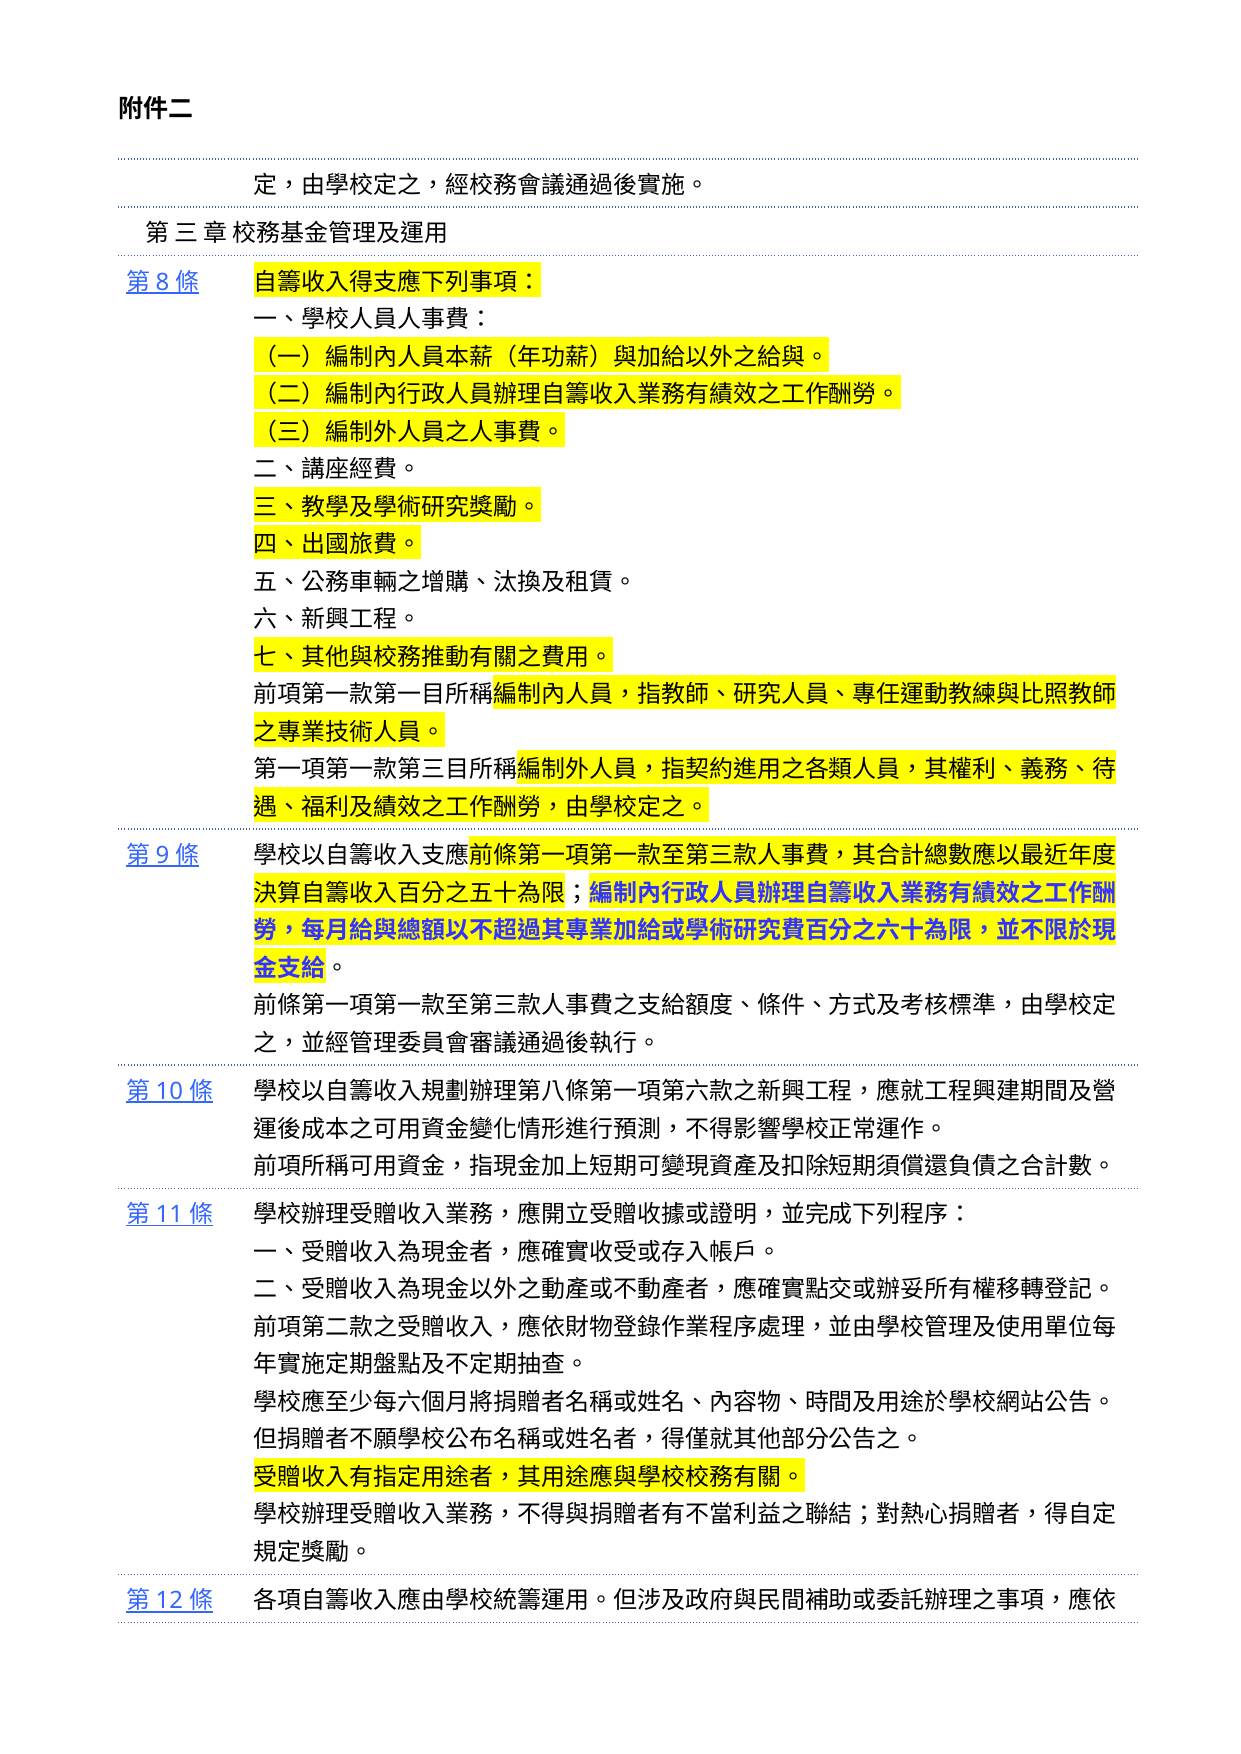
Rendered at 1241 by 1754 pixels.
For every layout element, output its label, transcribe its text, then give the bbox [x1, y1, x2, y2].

table_cell 定，由學校定之，經校務會議通過後實施。 [246, 158, 1137, 206]
table_cell 第 11 條 [118, 1188, 229, 1573]
table_cell 學校以自籌收入支應前條第一項第一款至第三款人事費，其合計總數應以最近年度決算自籌收入百分之五十為限；編制內行政人員辦理自籌收入業務有績效之工作酬勞，每月給與總額以不超過其專業加給或學術研究費百分之六十為限，並不限於現金支給。 前條第一項第一款至第三款人事費之支給額度、條件、方式及考核標準，由學校定之，並經管理委員會審議通過後執行。 [246, 828, 1137, 1064]
table_cell 第 8 條 [118, 255, 229, 828]
table_cell [229, 1188, 246, 1573]
table_cell 第 9 條 [118, 828, 229, 1064]
table_cell [229, 1574, 246, 1622]
table_cell [118, 158, 229, 206]
table_cell 第 三 章 校務基金管理及運用 [118, 206, 1137, 255]
table_cell 自籌收入得支應下列事項： 一、學校人員人事費： （一）編制內人員本薪（年功薪）與加給以外之給與。 （二）編制內行政人員辦理自籌收入業務有績效之工作酬勞。 （三）編制外人員之人事費。 二、講座經費。 三、教學及學術研究獎勵。 四、出國旅費。 五、公務車輛之增購、汰換及租賃。 六、新興工程。 七、其他與校務推動有關之費用。 前項第一款第一目所稱編制內人員，指教師、研究人員、專任運動教練與比照教師之專業技術人員。 第一項第一款第三目所稱編制外人員，指契約進用之各類人員，其權利、義務、待遇、福利及績效之工作酬勞，由學校定之。 [246, 255, 1137, 828]
table_cell 學校辦理受贈收入業務，應開立受贈收據或證明，並完成下列程序： 一、受贈收入為現金者，應確實收受或存入帳戶。 二、受贈收入為現金以外之動產或不動產者，應確實點交或辦妥所有權移轉登記。 前項第二款之受贈收入，應依財物登錄作業程序處理，並由學校管理及使用單位每年實施定期盤點及不定期抽查。 學校應至少每六個月將捐贈者名稱或姓名、內容物、時間及用途於學校網站公告。但捐贈者不願學校公布名稱或姓名者，得僅就其他部分公告之。 受贈收入有指定用途者，其用途應與學校校務有關。 學校辦理受贈收入業務，不得與捐贈者有不當利益之聯結；對熱心捐贈者，得自定規定獎勵。 [246, 1188, 1137, 1573]
table_cell 第 12 條 [118, 1574, 229, 1622]
table_cell [229, 158, 246, 206]
table_cell [229, 1064, 246, 1187]
table_cell 第 10 條 [118, 1064, 229, 1187]
table_cell [229, 255, 246, 828]
table_cell 學校以自籌收入規劃辦理第八條第一項第六款之新興工程，應就工程興建期間及營運後成本之可用資金變化情形進行預測，不得影響學校正常運作。 前項所稱可用資金，指現金加上短期可變現資產及扣除短期須償還負債之合計數。 [246, 1064, 1137, 1187]
table_cell 各項自籌收入應由學校統籌運用。但涉及政府與民間補助或委託辦理之事項，應依 [246, 1574, 1137, 1622]
table_cell [229, 828, 246, 1064]
